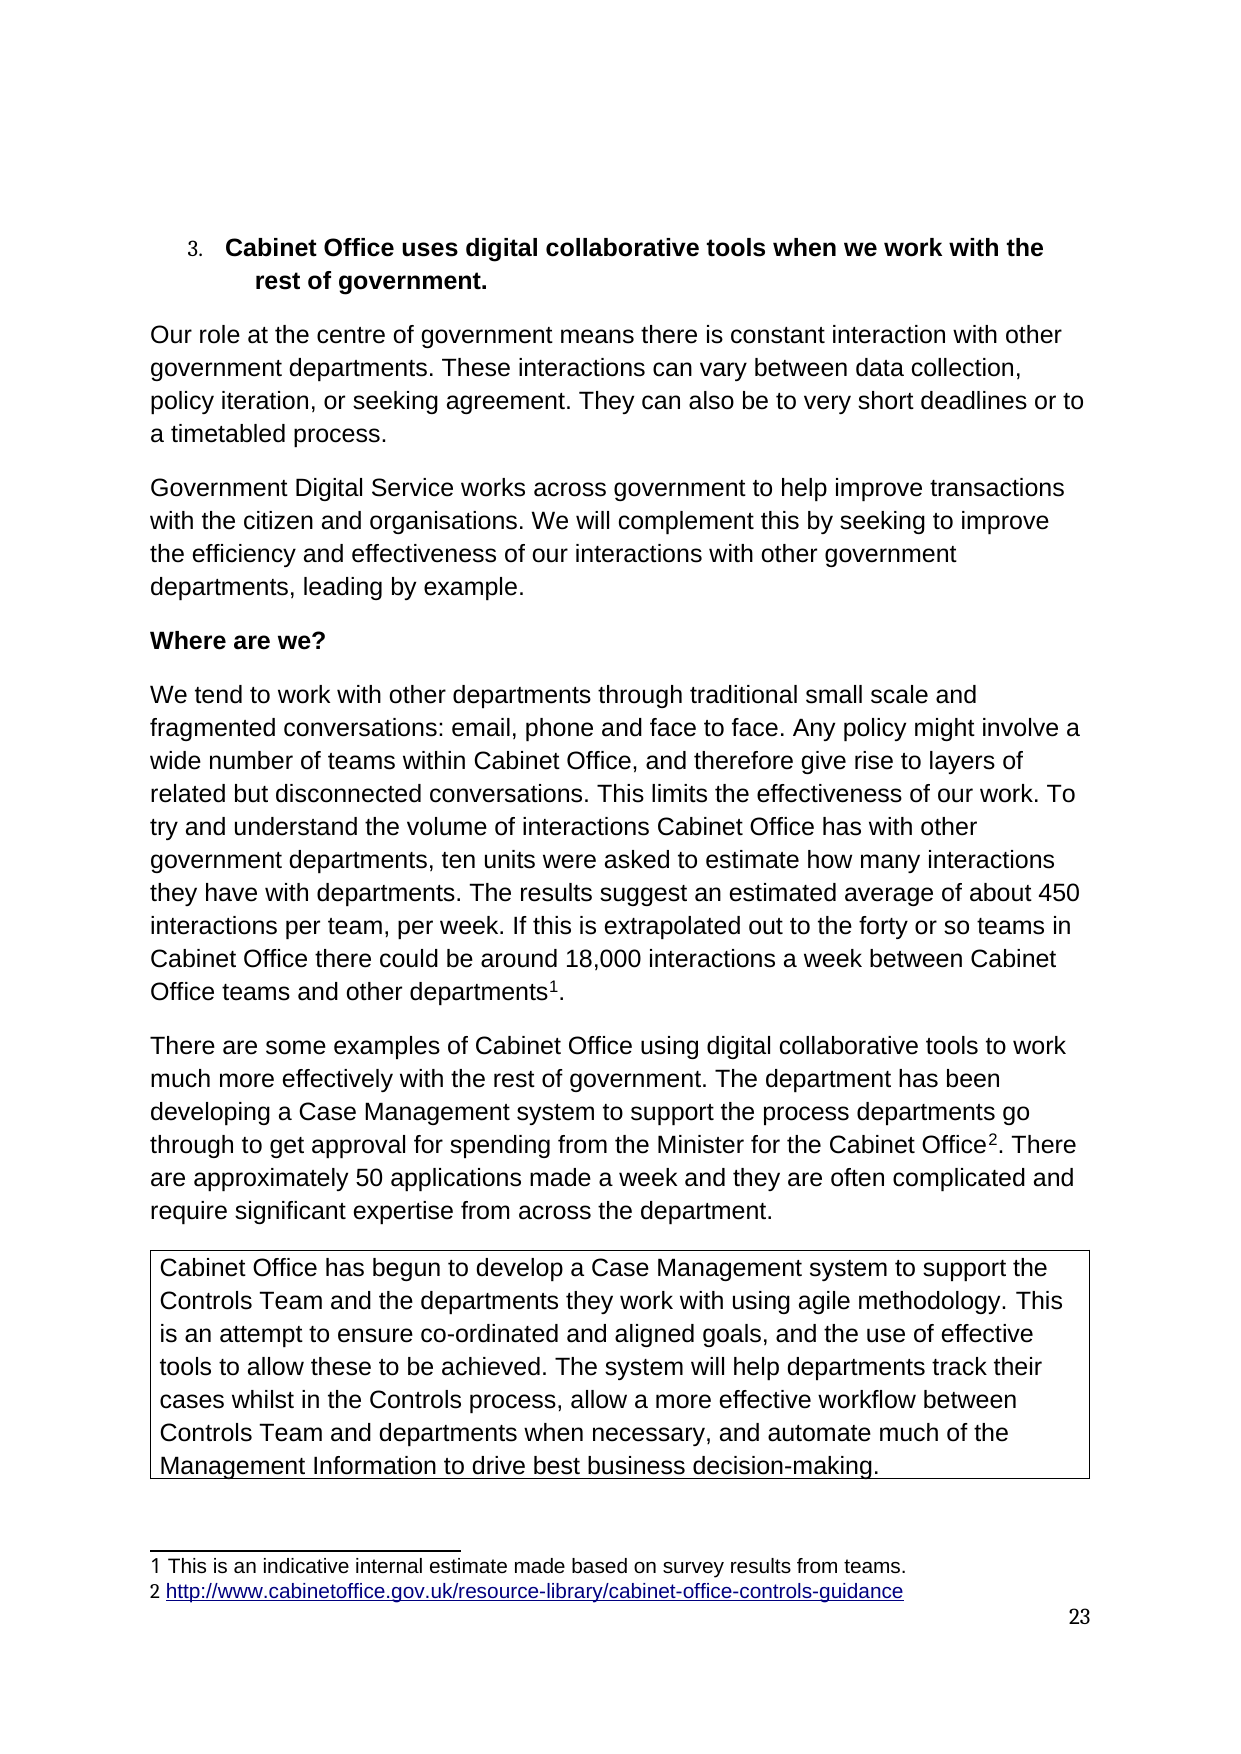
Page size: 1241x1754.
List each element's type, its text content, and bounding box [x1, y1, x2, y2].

text Where are we? [150, 626, 1090, 654]
text Cabinet Office has begun to develop a Case Management system to support the Controls Team and the departments they work with using agile methodology. This is an attempt to ensure co-ordinated and aligned goals, and the use of effective tools to allow these to be achieved. The system will help departments track their cases whilst in the Controls process, allow a more effective workflow between Controls Team and departments when necessary, and automate much of the Management Information to drive best business decision-making. [151, 1251, 1089, 1478]
text There are some examples of Cabinet Office using digital collaborative tools to work much more effectively with the rest of government. The department has been developing a Case Management system to support the process departments go through to get approval for spending from the Minister for the Cabinet Office. There are approximately 50 applications made a week and they are often complicated and require significant expertise from across the department. [150, 1031, 1090, 1224]
list Cabinet Office uses digital collaborative tools when we work with the rest of government. [187, 233, 1090, 295]
text Our role at the centre of government means there is constant interaction with other government departments. These interactions can vary between data collection, policy iteration, or seeking agreement. They can also be to very short deadlines or to a timetabled process. [150, 320, 1090, 448]
text We tend to work with other departments through traditional small scale and fragmented conversations: email, phone and face to face. Any policy might involve a wide number of teams within Cabinet Office, and therefore give rise to layers of related but disconnected conversations. This limits the effectiveness of our work. To try and understand the volume of interactions Cabinet Office has with other government departments, ten units were asked to estimate how many interactions they have with departments. The results suggest an estimated average of about 450 interactions per team, per week. If this is extrapolated out to the forty or so teams in Cabinet Office there could be around 18,000 interactions a week between Cabinet Office teams and other departments. [150, 679, 1090, 1006]
text This is an indicative internal estimate made based on survey results from teams. [150, 1551, 1090, 1579]
text Government Digital Service works across government to help improve transactions with the citizen and organisations. We will complement this by seeking to improve the efficiency and effectiveness of our interactions with other government departments, leading by example. [150, 473, 1090, 601]
text http://www.cabinetoffice.gov.uk/resource-library/cabinet-office-controls-guidance [150, 1579, 1090, 1604]
